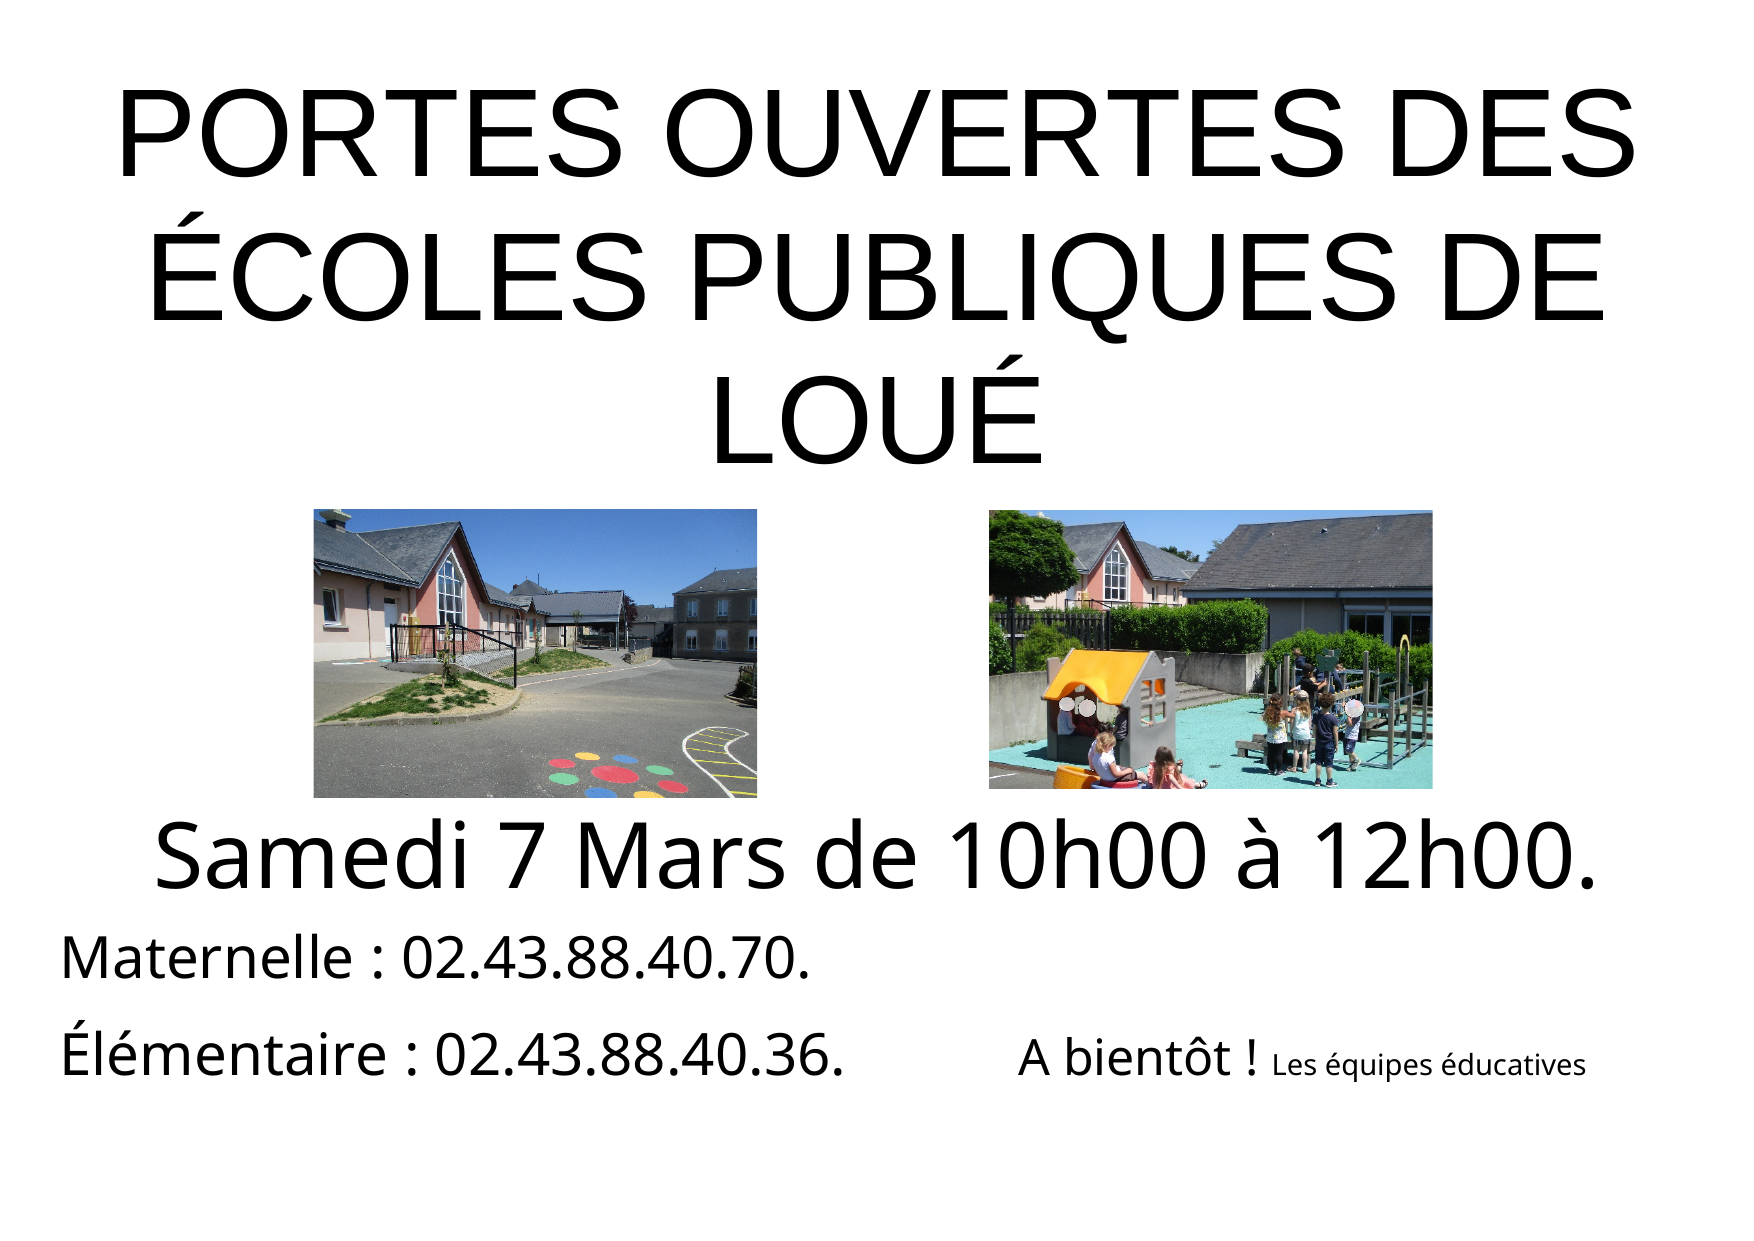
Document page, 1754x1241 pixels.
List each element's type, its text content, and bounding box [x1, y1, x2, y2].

text Samedi 7 Mars de 10h00 à 12h00. [59, 791, 1695, 916]
text Maternelle : 02.43.88.40.70. [59, 916, 1695, 995]
text Élémentaire : 02.43.88.40.36. A bientôt ! Les équipes éducatives [59, 995, 1695, 1097]
text PORTES OUVERTES DES ÉCOLES PUBLIQUES DE LOUÉ [59, 59, 1695, 490]
